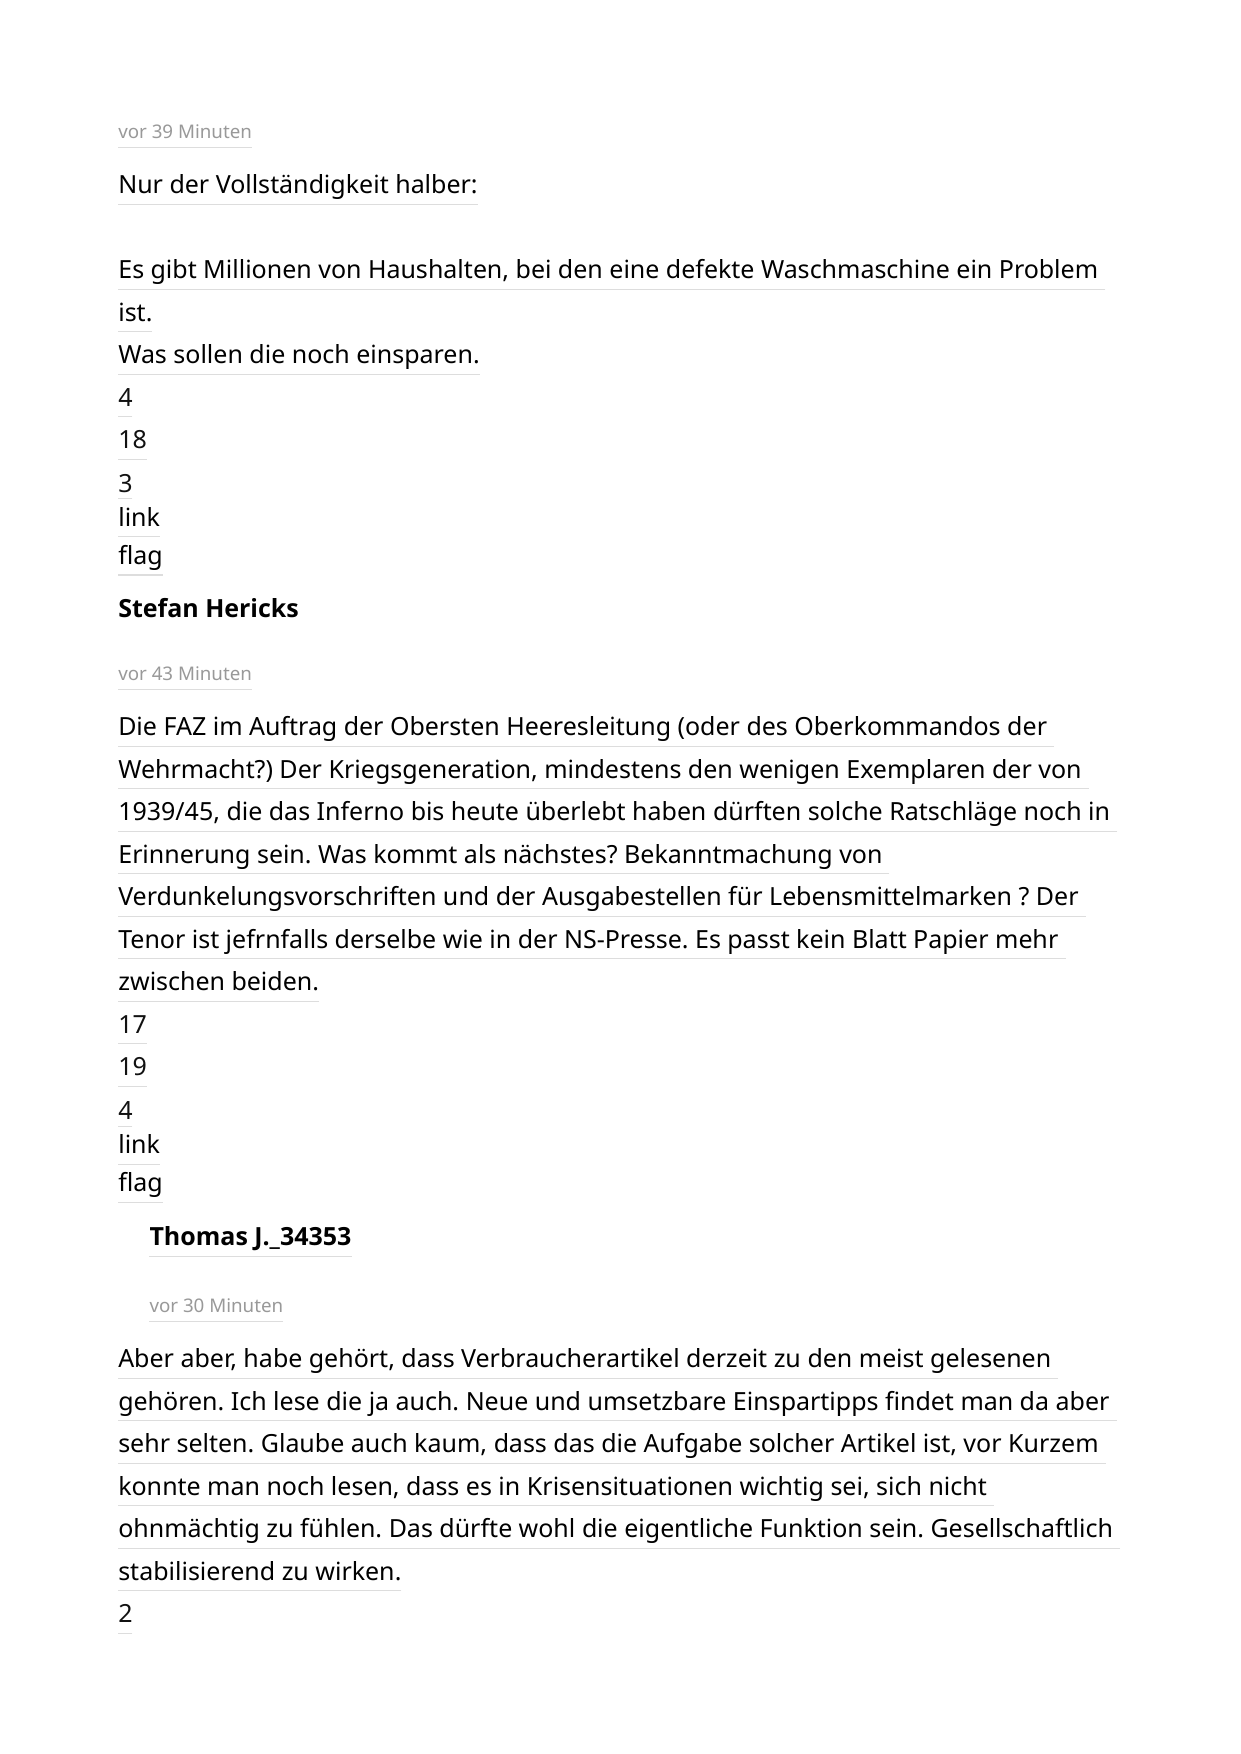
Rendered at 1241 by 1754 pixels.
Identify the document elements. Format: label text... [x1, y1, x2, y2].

text flag [118, 537, 1122, 576]
text link [118, 1127, 1122, 1165]
text vor 39 Minuten [118, 118, 1117, 148]
text Die FAZ im Auftrag der Obersten Heeresleitung (oder des Oberkommandos der Wehrmacht?) Der Kriegsgeneration, mindestens den wenigen Exemplaren der von 1939/45, die das Inferno bis heute überlebt haben dürften solche Ratschläge noch in Erinnerung sein. Was kommt als nächstes? Bekanntmachung von Verdunkelungsvorschriften und der Ausgabestellen für Lebensmittelmarken ? Der Tenor ist jefrnfalls derselbe wie in der NS-Presse. Es passt kein Blatt Papier mehr zwischen beiden. [118, 709, 1122, 1002]
text link [118, 499, 1122, 537]
text 17 [118, 1007, 1122, 1044]
text 4 [118, 1092, 1122, 1127]
text vor 30 Minuten [149, 1292, 1117, 1322]
text vor 43 Minuten [118, 661, 1117, 690]
text 18 [118, 422, 1122, 460]
text 4 [118, 379, 1122, 417]
text Nur der Vollständigkeit halber: Es gibt Millionen von Haushalten, bei den eine defekte Waschmaschine ein Problem ist. Was sollen die noch einsparen. [118, 167, 1122, 375]
text flag [118, 1165, 1122, 1203]
text Thomas J._34353 [149, 1218, 1122, 1257]
text Stefan Hericks [118, 591, 1122, 625]
text 3 [118, 464, 1122, 499]
text 2 [118, 1596, 1122, 1634]
text 19 [118, 1049, 1122, 1087]
text Aber aber, habe gehört, dass Verbraucherartikel derzeit zu den meist gelesenen gehören. Ich lese die ja auch. Neue und umsetzbare Einspartipps findet man da aber sehr selten. Glaube auch kaum, dass das die Aufgabe solcher Artikel ist, vor Kurzem konnte man noch lesen, dass es in Krisensituationen wichtig sei, sich nicht ohnmächtig zu fühlen. Das dürfte wohl die eigentliche Funktion sein. Gesellschaftlich stabilisierend zu wirken. [118, 1341, 1122, 1591]
